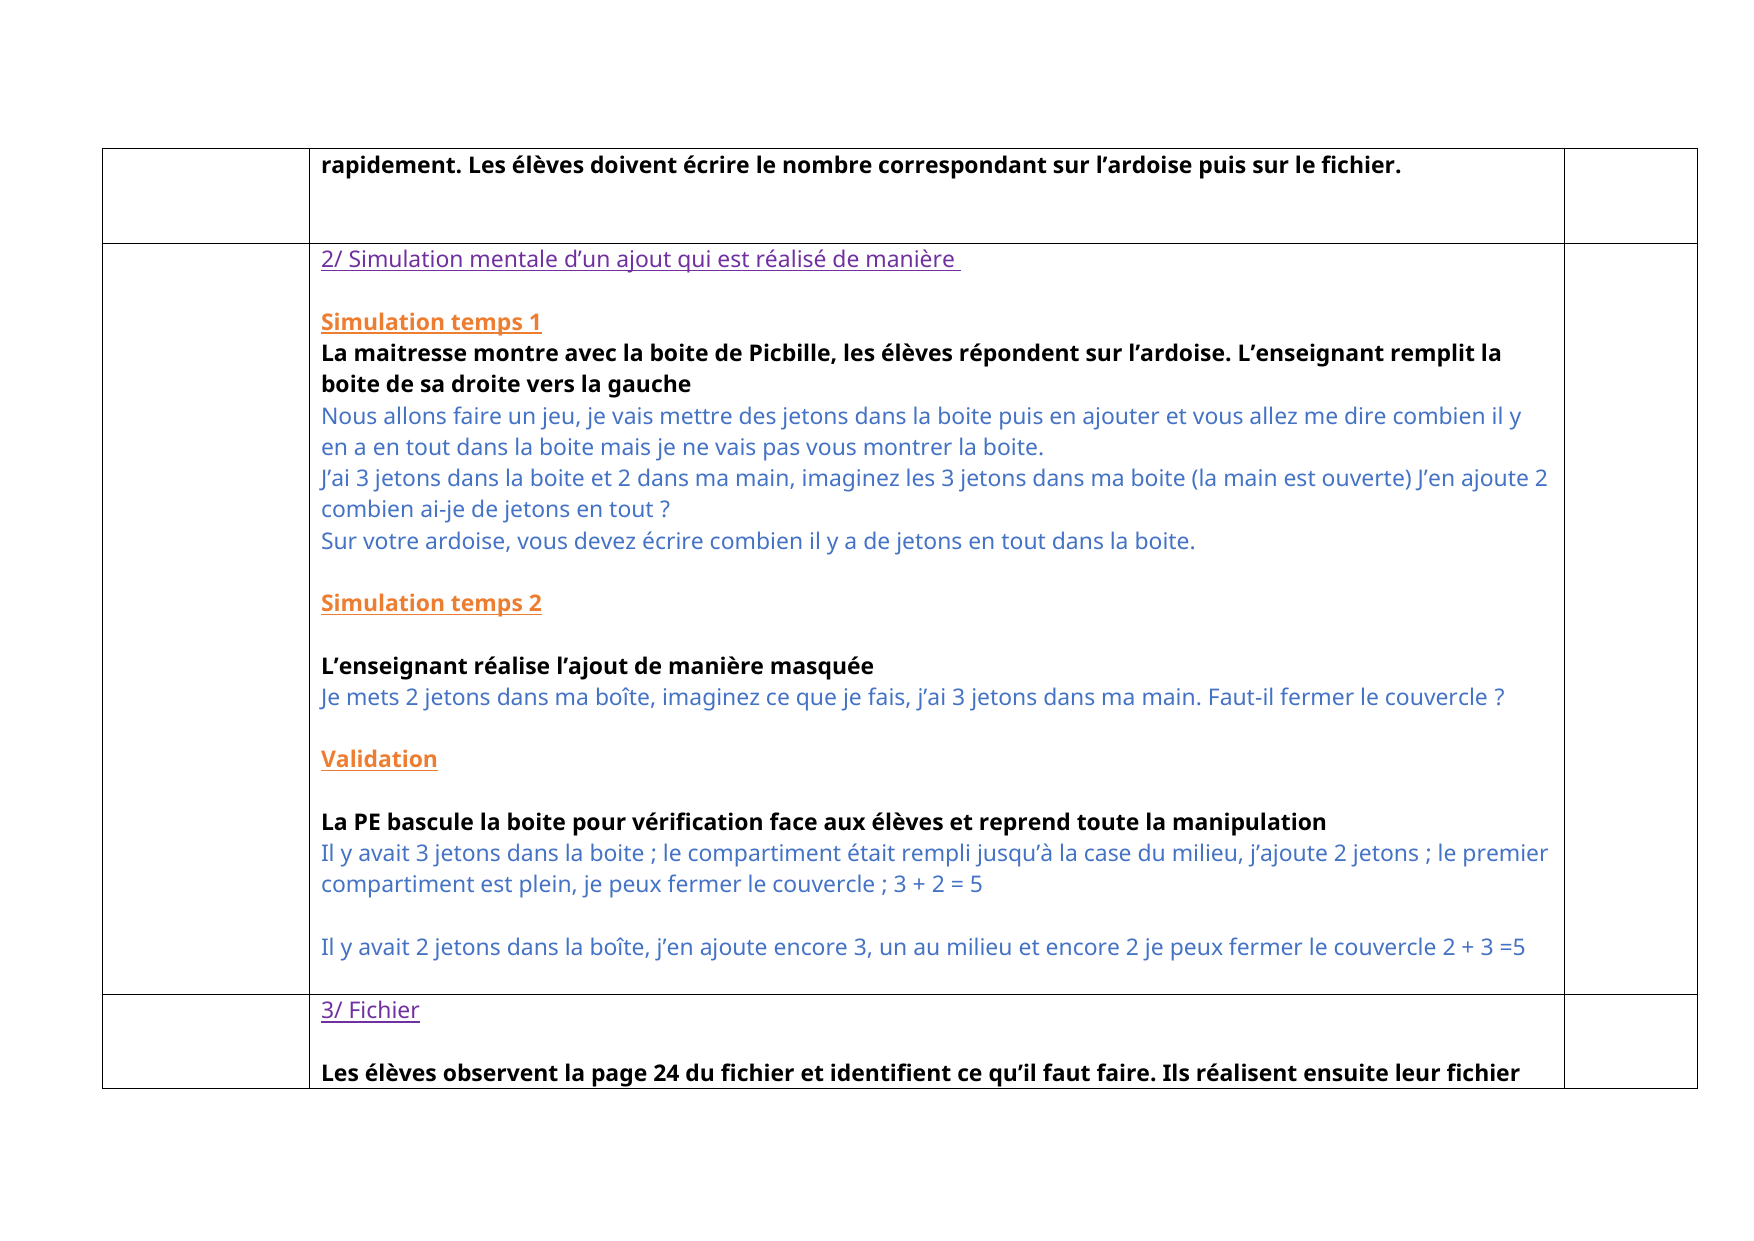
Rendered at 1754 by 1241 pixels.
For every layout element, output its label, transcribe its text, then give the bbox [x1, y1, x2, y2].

table_cell 3/ Fichier Les élèves observent la page 24 du fichier et identifient ce qu’il faut faire. Ils réalisent ensuite leur fichier [310, 995, 1564, 1088]
table_cell [103, 995, 309, 1088]
table_cell 2/ Simulation mentale d’un ajout qui est réalisé de manière Simulation temps 1 La maitresse montre avec la boite de Picbille, les élèves répondent sur l’ardoise. L’enseignant remplit la boite de sa droite vers la gauche Nous allons faire un jeu, je vais mettre des jetons dans la boite puis en ajouter et vous allez me dire combien il y en a en tout dans la boite mais je ne vais pas vous montrer la boite. J’ai 3 jetons dans la boite et 2 dans ma main, imaginez les 3 jetons dans ma boite (la main est ouverte) J’en ajoute 2 combien ai-je de jetons en tout ? Sur votre ardoise, vous devez écrire combien il y a de jetons en tout dans la boite. Simulation temps 2 L’enseignant réalise l’ajout de manière masquée Je mets 2 jetons dans ma boîte, imaginez ce que je fais, j’ai 3 jetons dans ma main. Faut-il fermer le couvercle ? Validation La PE bascule la boite pour vérification face aux élèves et reprend toute la manipulation Il y avait 3 jetons dans la boite ; le compartiment était rempli jusqu’à la case du milieu, j’ajoute 2 jetons ; le premier compartiment est plein, je peux fermer le couvercle ; 3 + 2 = 5 Il y avait 2 jetons dans la boîte, j’en ajoute encore 3, un au milieu et encore 2 je peux fermer le couvercle 2 + 3 =5 [310, 244, 1564, 993]
table_cell [103, 244, 309, 993]
table_cell [1565, 244, 1697, 993]
table_cell [1565, 149, 1697, 242]
table_cell [1565, 995, 1697, 1088]
table_cell [103, 149, 309, 242]
table_cell rapidement. Les élèves doivent écrire le nombre correspondant sur l’ardoise puis sur le fichier. [310, 149, 1564, 242]
